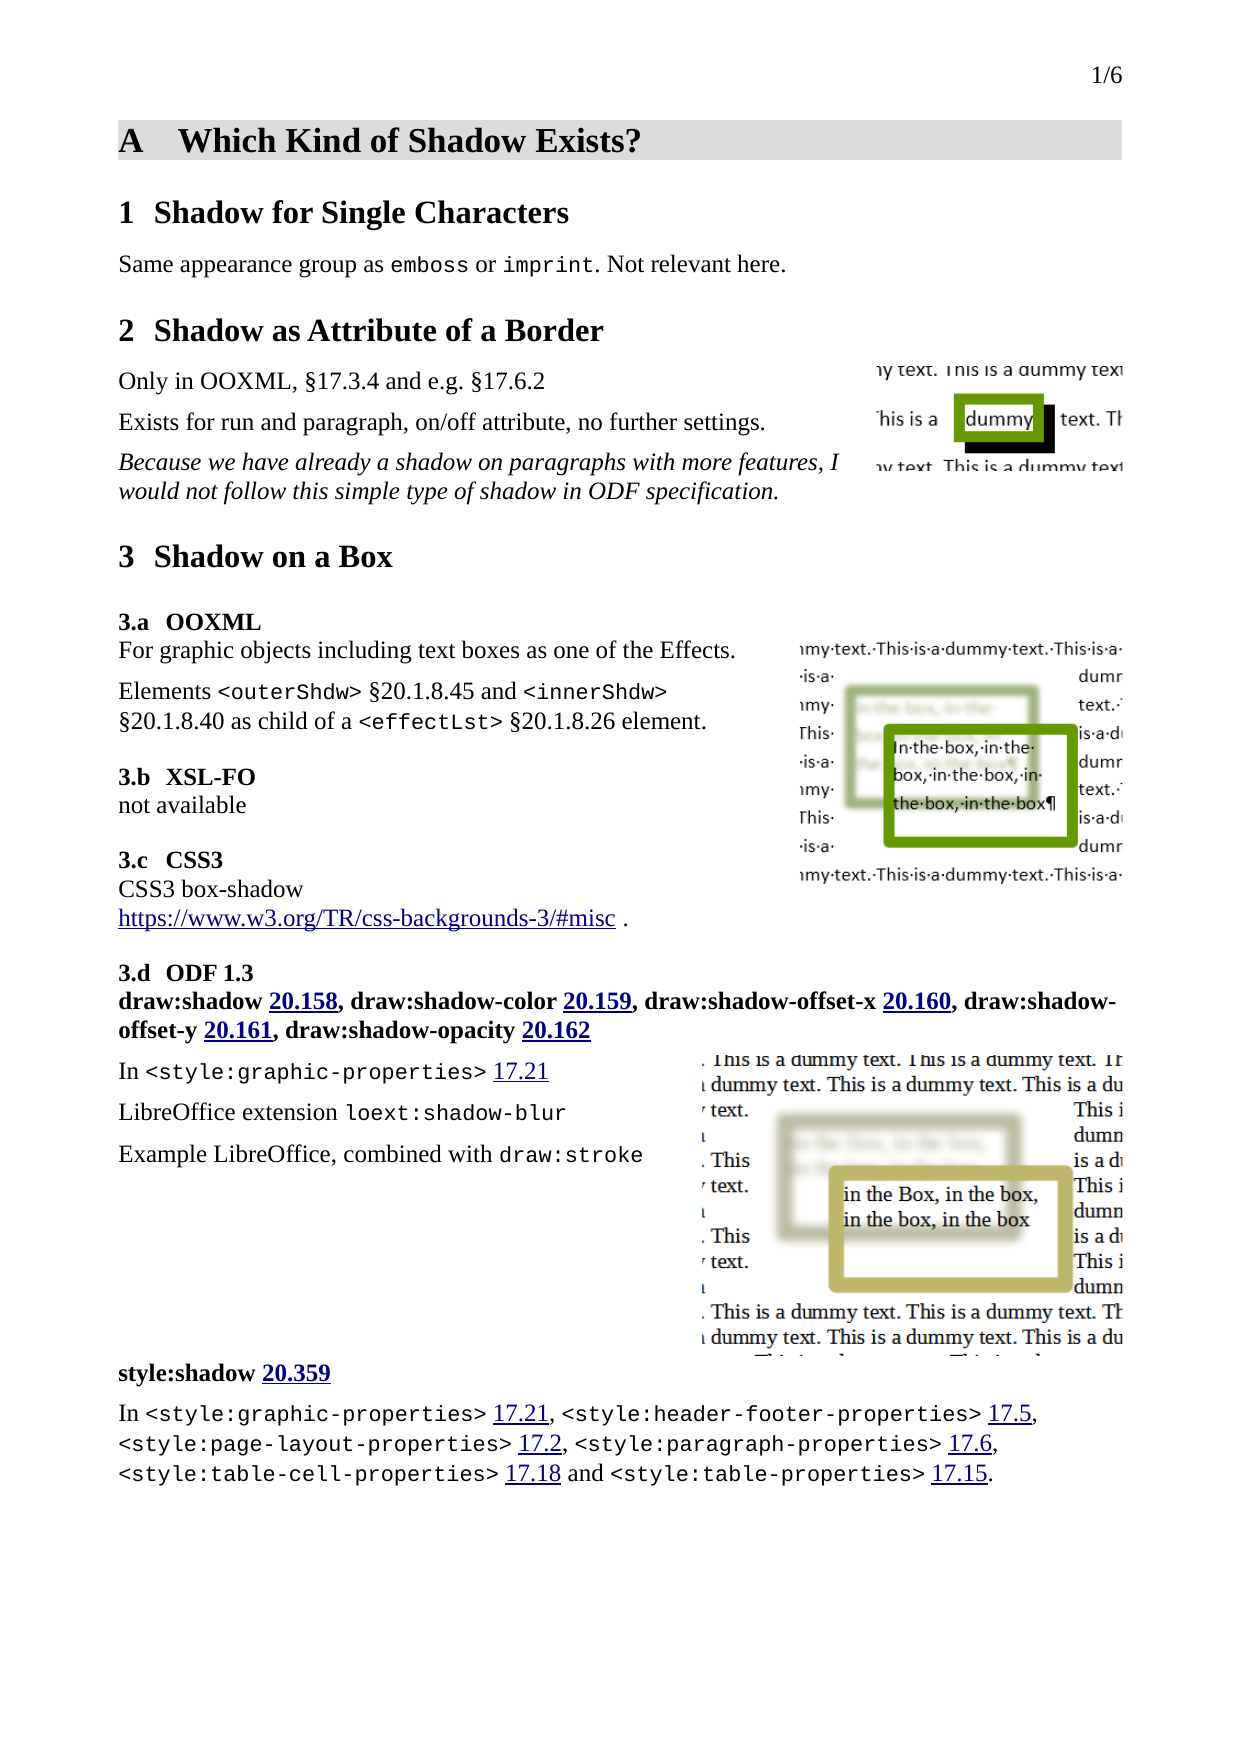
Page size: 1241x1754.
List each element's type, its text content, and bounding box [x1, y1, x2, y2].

text For graphic objects including text boxes as one of the Effects. [118, 636, 799, 664]
subtitle Shadow for Single Characters [118, 193, 1122, 231]
subtitle CSS3 [118, 846, 799, 874]
subtitle Which Kind of Shadow Exists? [118, 120, 1122, 160]
picture [702, 1055, 1123, 1356]
text Exists for run and paragraph, on/off attribute, no further settings. [118, 407, 876, 436]
text https://www.w3.org/TR/css-backgrounds-3/#misc . [118, 903, 1122, 932]
text CSS3 box-shadow [118, 874, 1122, 903]
subtitle XSL-FO [118, 762, 799, 791]
subtitle Shadow as Attribute of a Border [118, 311, 1122, 348]
text not available [118, 791, 799, 819]
picture [876, 366, 1123, 471]
text LibreOffice extension loext:shadow-blur [118, 1097, 702, 1127]
subtitle OOXML [118, 607, 1122, 636]
text draw:shadow 20.158, draw:shadow-color 20.159, draw:shadow-offset-x 20.160, draw:shadow-offset-y 20.161, draw:shadow-opacity 20.162 [118, 986, 1122, 1044]
text Example LibreOffice, combined with draw:stroke [118, 1139, 702, 1169]
subtitle Shadow on a Box [118, 537, 1122, 575]
subtitle ODF 1.3 [118, 958, 1122, 986]
text In <style:graphic-properties> 17.21, <style:header-footer-properties> 17.5, <style:page-layout-properties> 17.2, <style:paragraph-properties> 17.6, <style:table-cell-properties> 17.18 and <style:table-properties> 17.15. [118, 1398, 1122, 1488]
text In <style:graphic-properties> 17.21 [118, 1056, 702, 1086]
text Only in OOXML, §17.3.4 and e.g. §17.6.2 [118, 366, 876, 395]
text style:shadow 20.359 [118, 1358, 1122, 1387]
picture [799, 635, 1123, 885]
text Same appearance group as emboss or imprint. Not relevant here. [118, 249, 1122, 278]
text Elements <outerShdw> §20.1.8.45 and <innerShdw> §20.1.8.40 as child of a <effectLst> §20.1.8.26 element. [118, 676, 799, 736]
text Because we have already a shadow on paragraphs with more features, I would not follow this simple type of shadow in ODF specification. [118, 447, 1122, 505]
